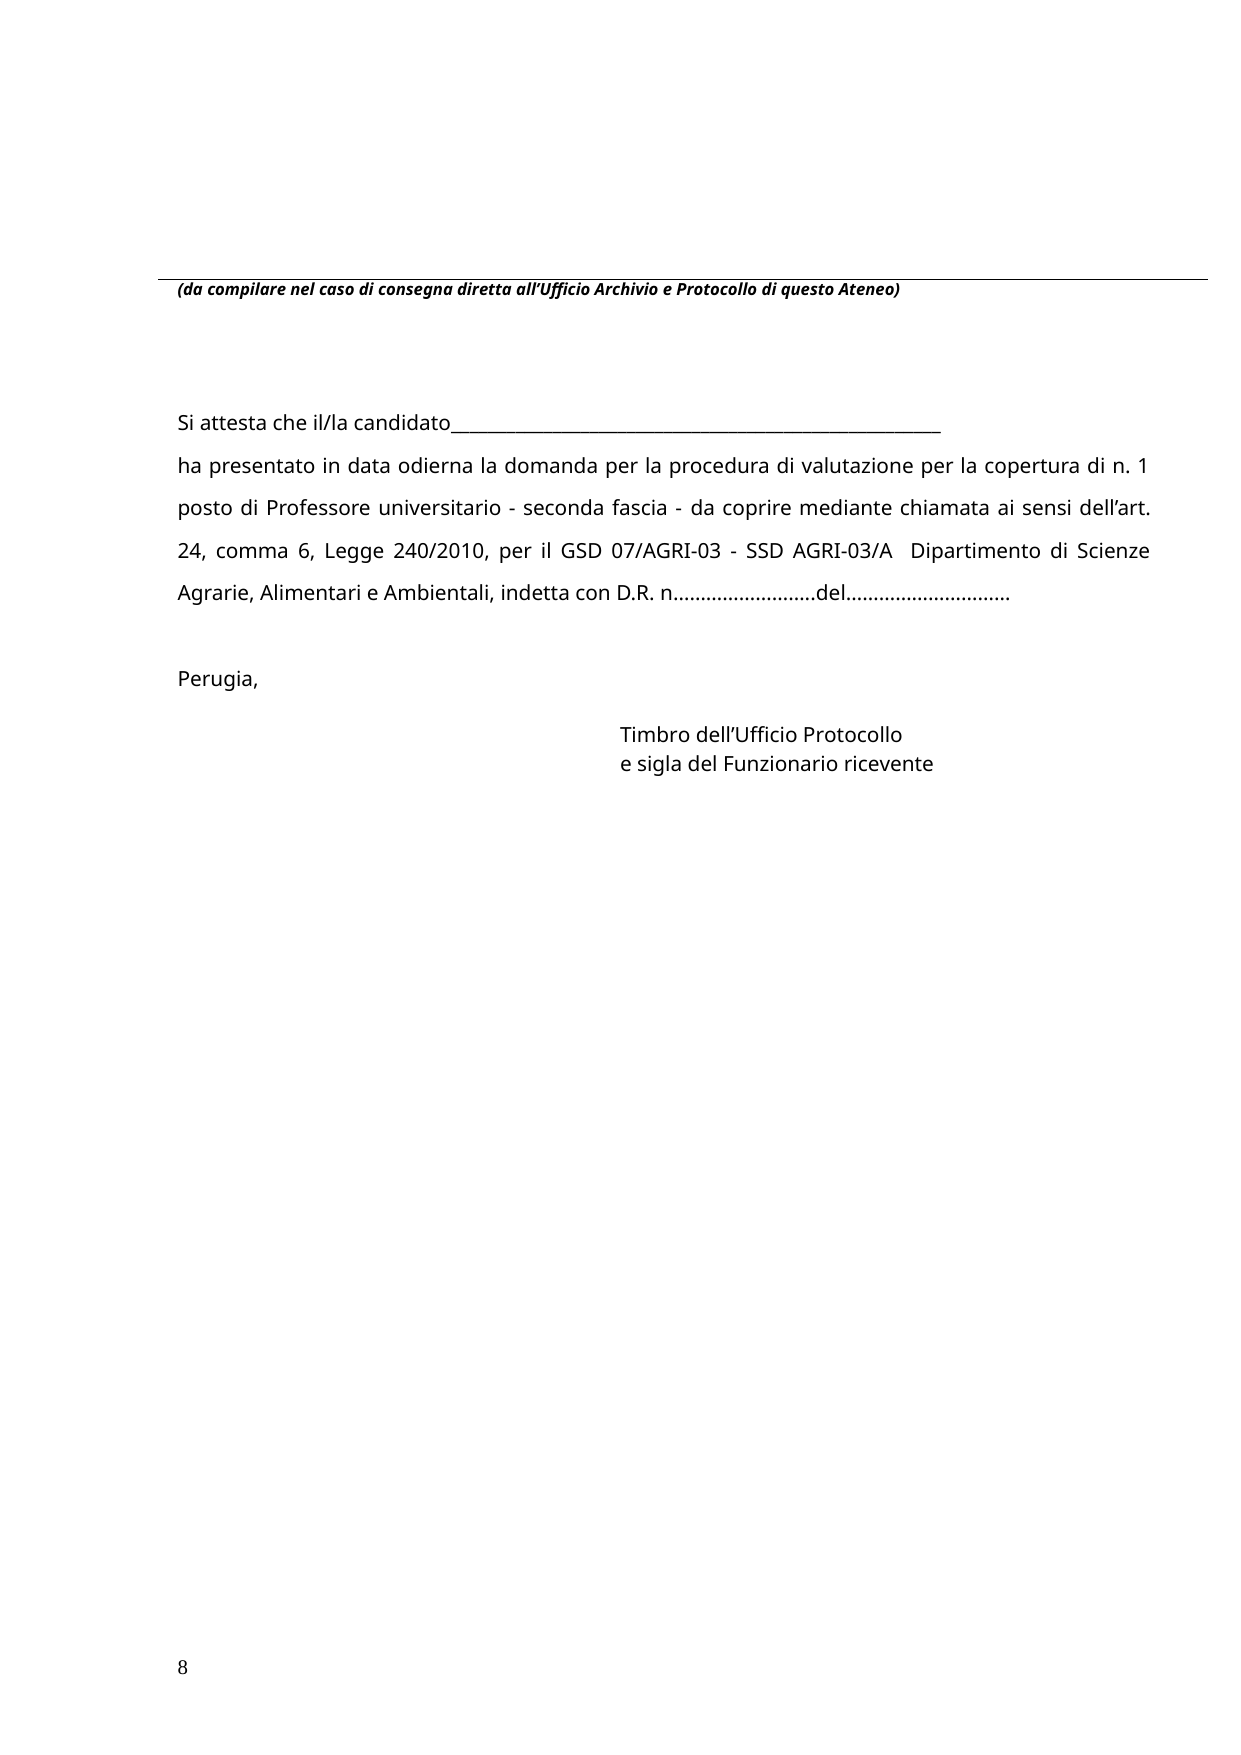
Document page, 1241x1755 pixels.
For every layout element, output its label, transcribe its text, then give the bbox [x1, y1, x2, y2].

text ha presentato in data odierna la domanda per la procedura di valutazione per la copertura di n. 1 posto di Professore universitario - seconda fascia - da coprire mediante chiamata ai sensi dell’art. 24, comma 6, Legge 240/2010, per il GSD 07/AGRI-03 - SSD AGRI-03/A Dipartimento di Scienze Agrarie, Alimentari e Ambientali, indetta con D.R. n……………………..del………………………… [177, 451, 1152, 607]
text Timbro dell’Ufficio Protocollo [177, 721, 1152, 749]
text e sigla del Funzionario ricevente [177, 749, 1152, 777]
text Si attesta che il/la candidato_____________________________________________________ [177, 408, 1152, 437]
text (da compilare nel caso di consegna diretta all’Ufficio Archivio e Protocollo di questo Ateneo) [177, 280, 1152, 300]
text Perugia, [177, 664, 1152, 692]
